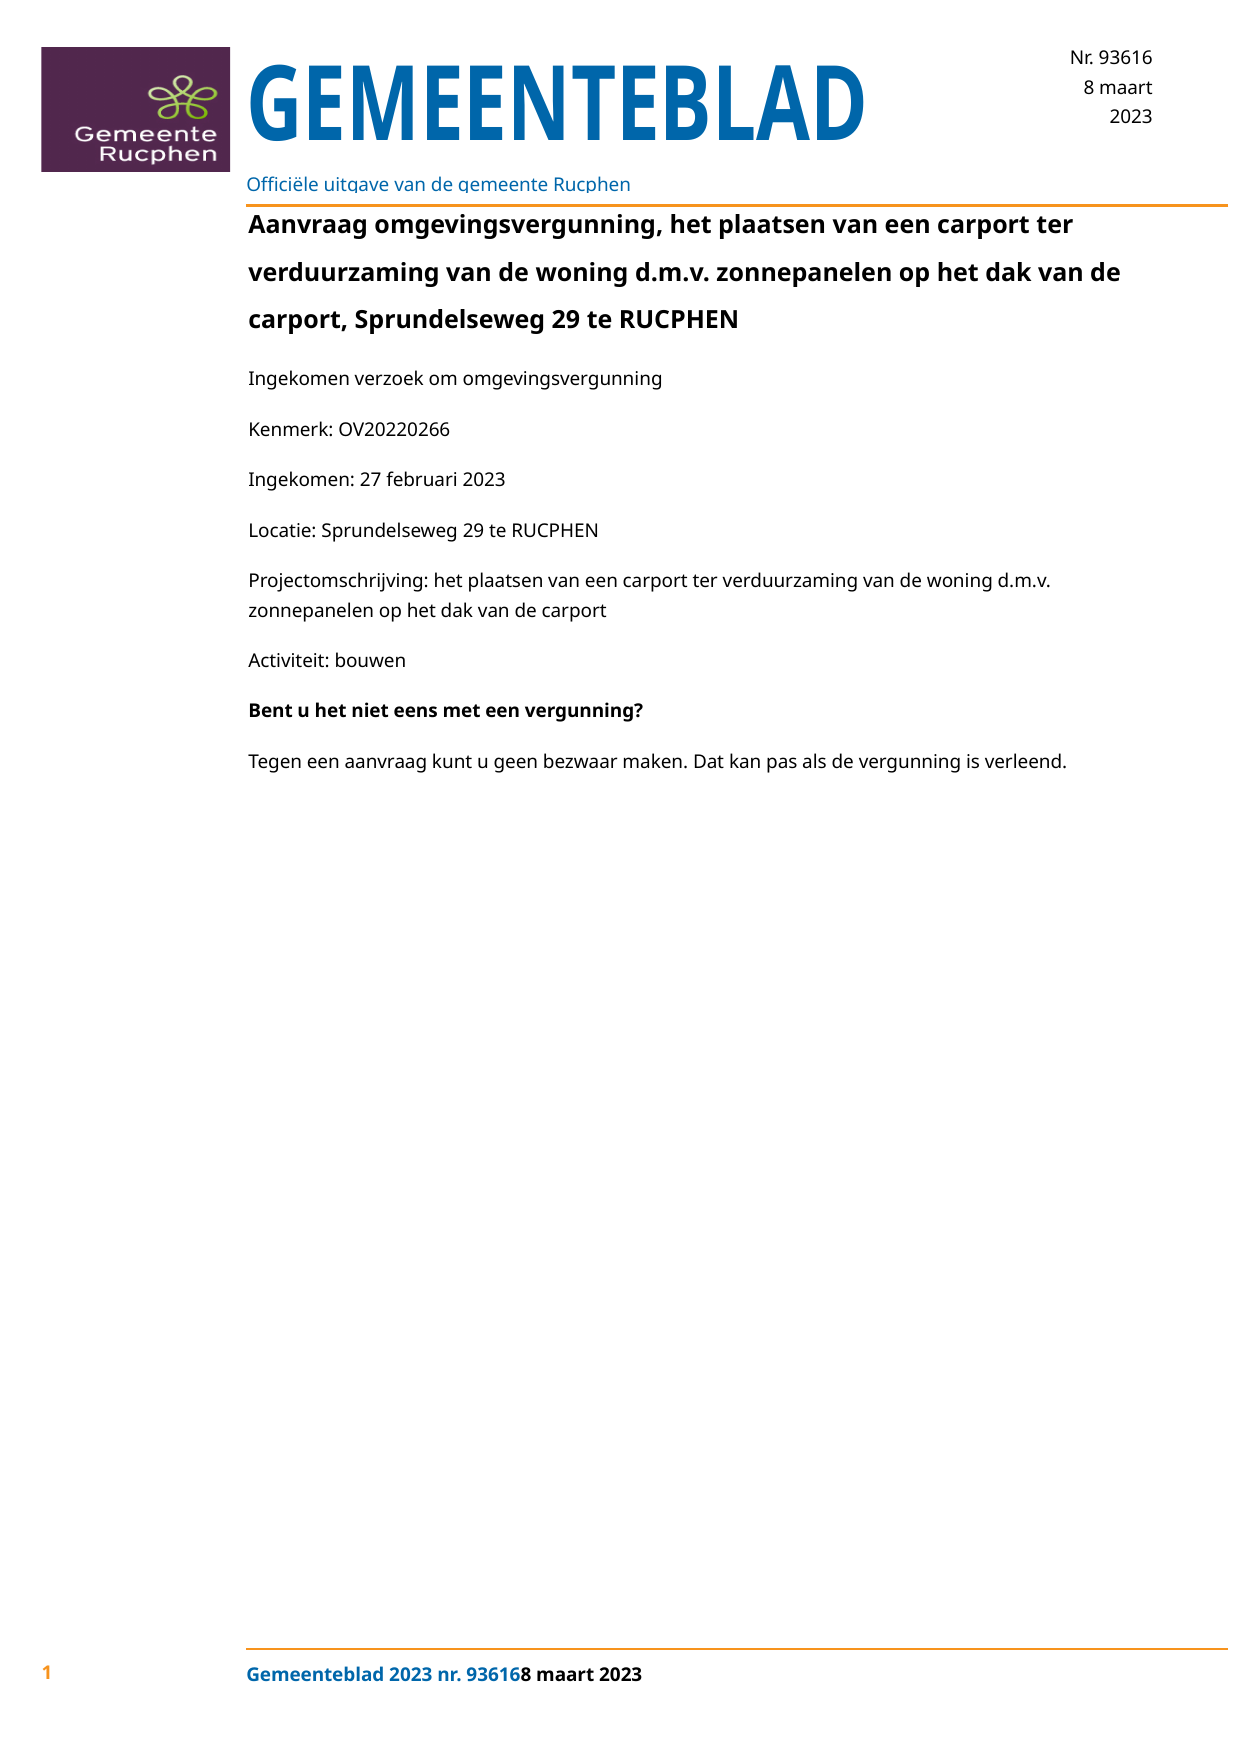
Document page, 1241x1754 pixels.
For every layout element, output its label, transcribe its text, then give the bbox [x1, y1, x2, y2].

text Activiteit: bouwen [248, 647, 1152, 673]
text Locatie: Sprundelseweg 29 te RUCPHEN [248, 517, 1152, 542]
text Tegen een aanvraag kunt u geen bezwaar maken. Dat kan pas als de vergunning is verleend. [248, 748, 1152, 774]
text Bent u het niet eens met een vergunning? [248, 698, 1152, 723]
picture [41, 47, 231, 172]
text Aanvraag omgevingsvergunning, het plaatsen van een carport ter verduurzaming van de woning d.m.v. zonnepanelen op het dak van de carport, Sprundelseweg 29 te RUCPHEN [248, 207, 1152, 336]
text Kenmerk: OV20220266 [248, 416, 1152, 442]
text Ingekomen verzoek om omgevingsvergunning [248, 366, 1152, 391]
text Ingekomen: 27 februari 2023 [248, 466, 1152, 492]
text Projectomschrijving: het plaatsen van een carport ter verduurzaming van de woning d.m.v. zonnepanelen op het dak van de carport [248, 567, 1152, 622]
